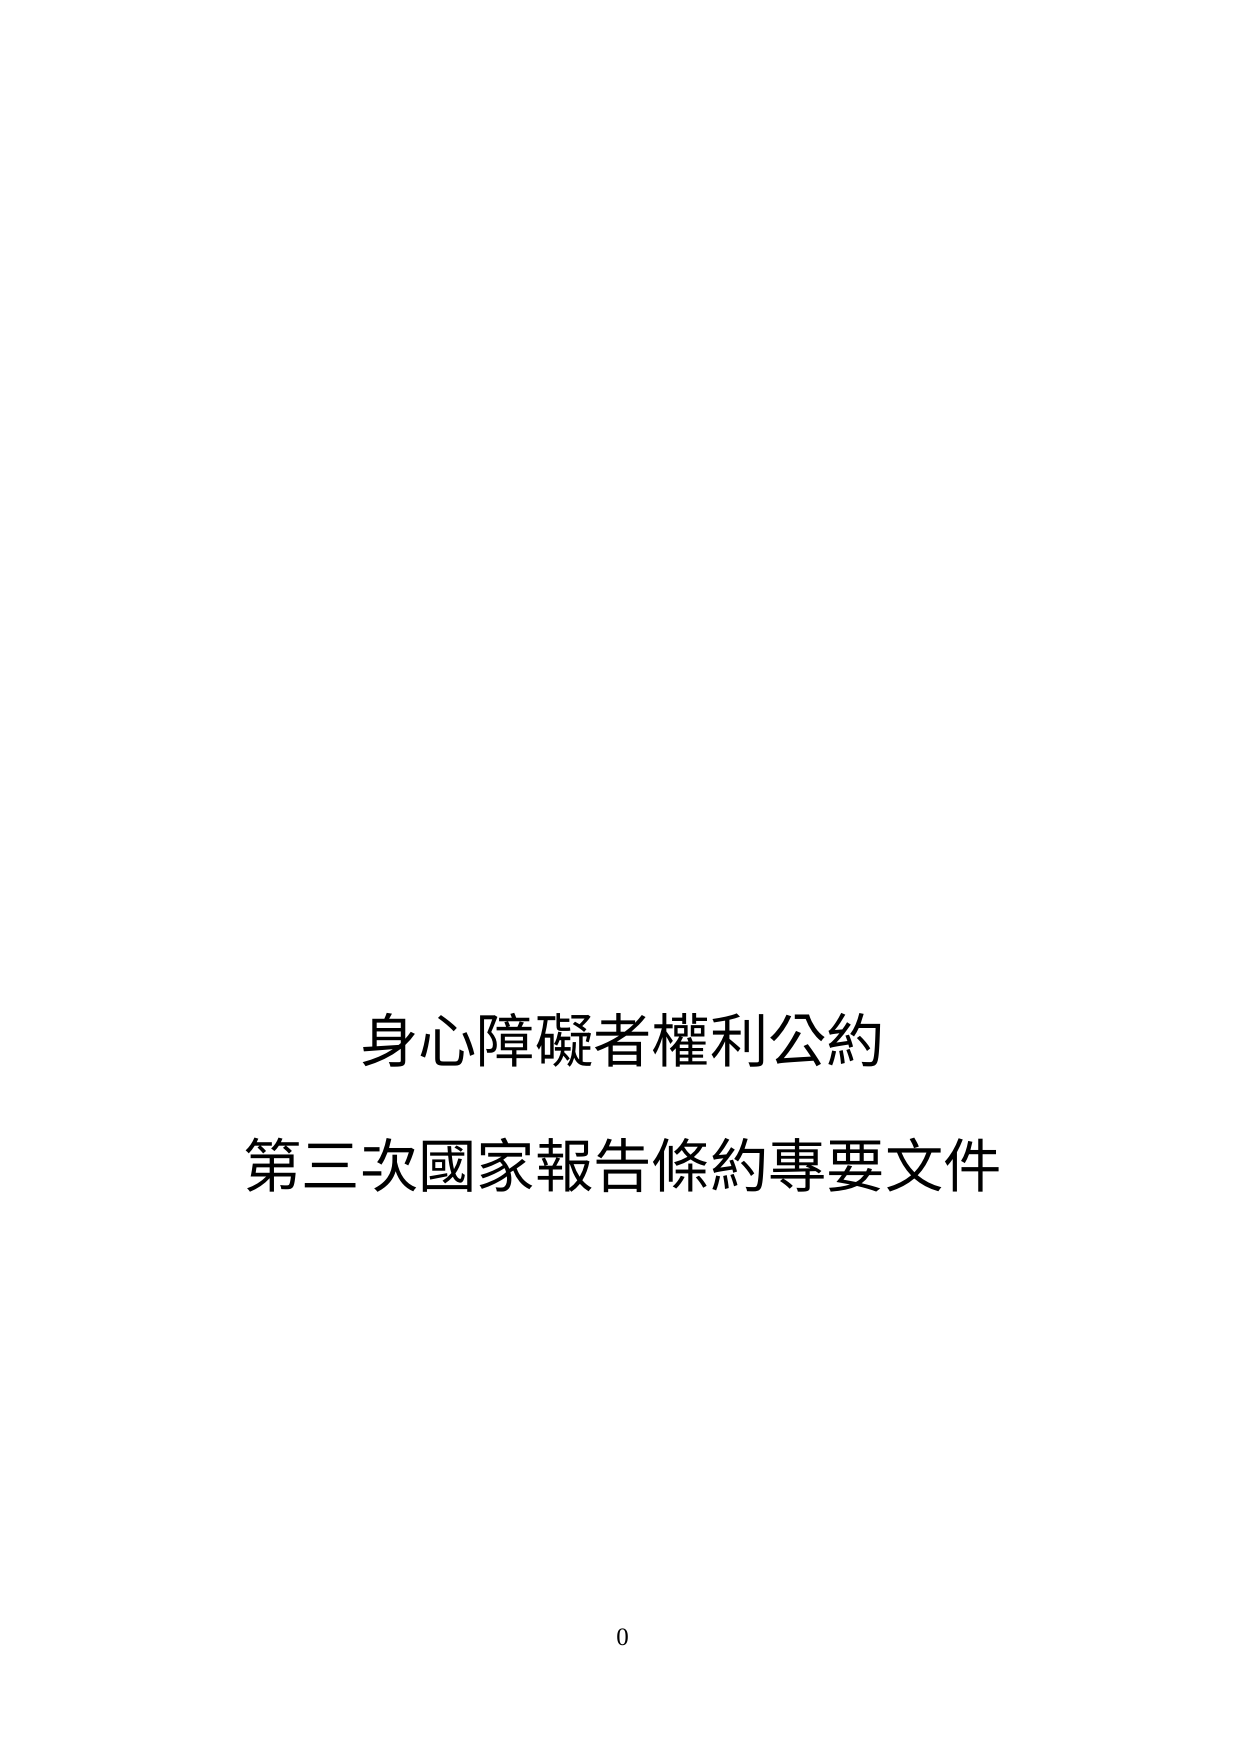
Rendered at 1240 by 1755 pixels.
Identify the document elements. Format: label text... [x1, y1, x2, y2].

text 身心障礙者權利公約 [192, 964, 1052, 1089]
text 第三次國家報告條約專要文件 [192, 1089, 1052, 1214]
